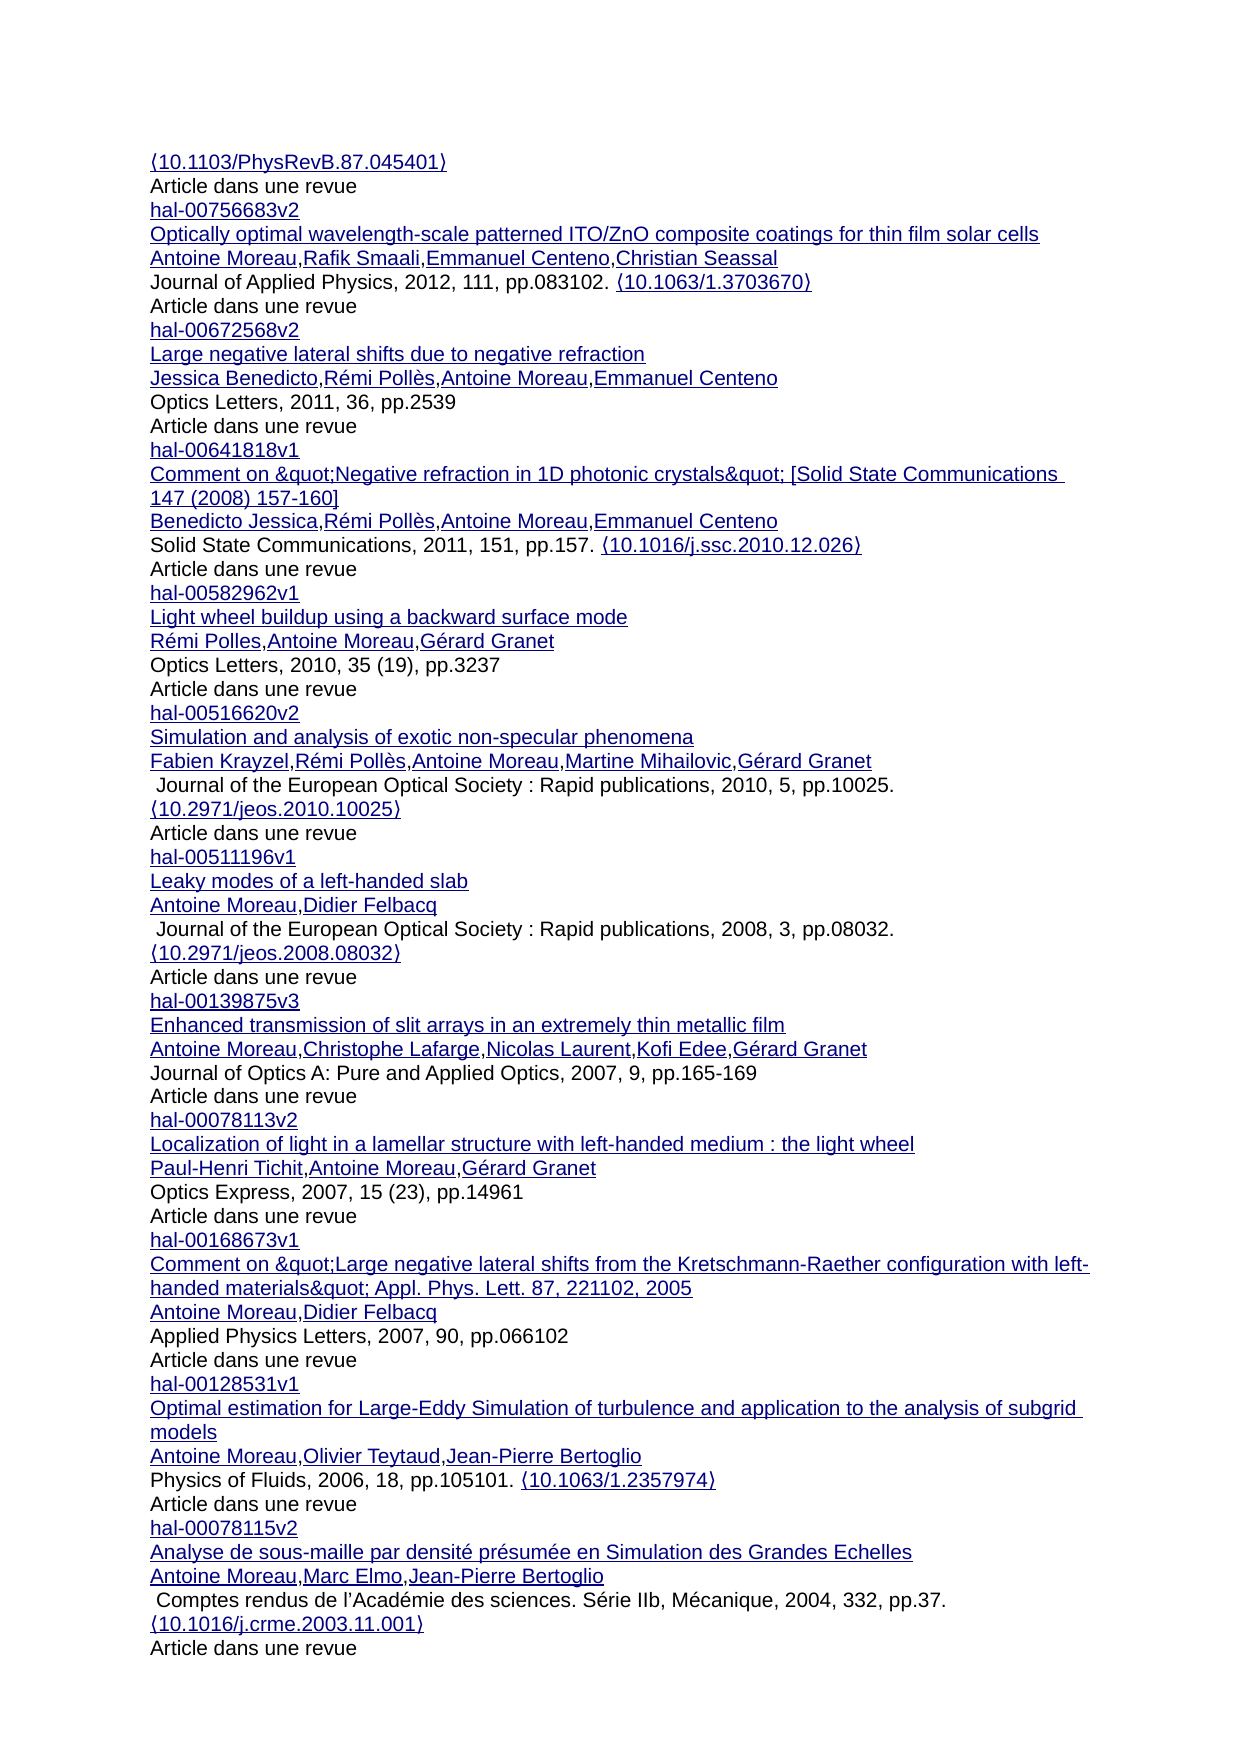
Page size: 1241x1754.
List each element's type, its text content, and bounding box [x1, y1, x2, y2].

table_cell Comment on &quot;Negative refraction in 1D photonic crystals&quot; [Solid State Communications 147 (2008) 157-160] Benedicto Jessica,Rémi Pollès,Antoine Moreau,Emmanuel Centeno Solid State Communications, 2011, 151, pp.157. ⟨10.1016/j.ssc.2010.12.026⟩ Article dans une revue hal-00582962v1 [150, 461, 1090, 605]
table_cell Comment on &quot;Large negative lateral shifts from the Kretschmann-Raether configuration with left- [150, 1252, 1090, 1273]
table_cell Localization of light in a lamellar structure with left-handed medium : the light wheel Paul-Henri Tichit,Antoine Moreau,Gérard Granet Optics Express, 2007, 15 (23), pp.14961 Article dans une revue hal-00168673v1 [150, 1132, 1090, 1252]
table_cell Optically optimal wavelength-scale patterned ITO/ZnO composite coatings for thin film solar cells Antoine Moreau,Rafik Smaali,Emmanuel Centeno,Christian Seassal Journal of Applied Physics, 2012, 111, pp.083102. ⟨10.1063/1.3703670⟩ Article dans une revue hal-00672568v2 [150, 222, 1090, 342]
table_cell Optimal estimation for Large-Eddy Simulation of turbulence and application to the analysis of subgrid models Antoine Moreau,Olivier Teytaud,Jean-Pierre Bertoglio Physics of Fluids, 2006, 18, pp.105101. ⟨10.1063/1.2357974⟩ Article dans une revue hal-00078115v2 [150, 1396, 1090, 1539]
table_cell Analyse de sous-maille par densité présumée en Simulation des Grandes Echelles Antoine Moreau,Marc Elmo,Jean-Pierre Bertoglio Comptes rendus de l’Académie des sciences. Série IIb, Mécanique, 2004, 332, pp.37. ⟨10.1016/j.crme.2003.11.001⟩ Article dans une revue [150, 1540, 1090, 1659]
table_cell Light wheel buildup using a backward surface mode Rémi Polles,Antoine Moreau,Gérard Granet Optics Letters, 2010, 35 (19), pp.3237 Article dans une revue hal-00516620v2 [150, 605, 1090, 725]
table_cell Enhanced transmission of slit arrays in an extremely thin metallic film Antoine Moreau,Christophe Lafarge,Nicolas Laurent,Kofi Edee,Gérard Granet Journal of Optics A: Pure and Applied Optics, 2007, 9, pp.165-169 Article dans une revue hal-00078113v2 [150, 1013, 1090, 1132]
table_cell handed materials&quot; Appl. Phys. Lett. 87, 221102, 2005 Antoine Moreau,Didier Felbacq Applied Physics Letters, 2007, 90, pp.066102 Article dans une revue hal-00128531v1 [150, 1274, 1090, 1396]
table_cell Large negative lateral shifts due to negative refraction Jessica Benedicto,Rémi Pollès,Antoine Moreau,Emmanuel Centeno Optics Letters, 2011, 36, pp.2539 Article dans une revue hal-00641818v1 [150, 342, 1090, 461]
table_cell Leaky modes of a left-handed slab Antoine Moreau,Didier Felbacq Journal of the European Optical Society : Rapid publications, 2008, 3, pp.08032. ⟨10.2971/jeos.2008.08032⟩ Article dans une revue hal-00139875v3 [150, 869, 1090, 1012]
table_cell Simulation and analysis of exotic non-specular phenomena Fabien Krayzel,Rémi Pollès,Antoine Moreau,Martine Mihailovic,Gérard Granet Journal of the European Optical Society : Rapid publications, 2010, 5, pp.10025. ⟨10.2971/jeos.2010.10025⟩ Article dans une revue hal-00511196v1 [150, 725, 1090, 869]
table_cell ⟨10.1103/PhysRevB.87.045401⟩ Article dans une revue hal-00756683v2 [150, 150, 1090, 222]
